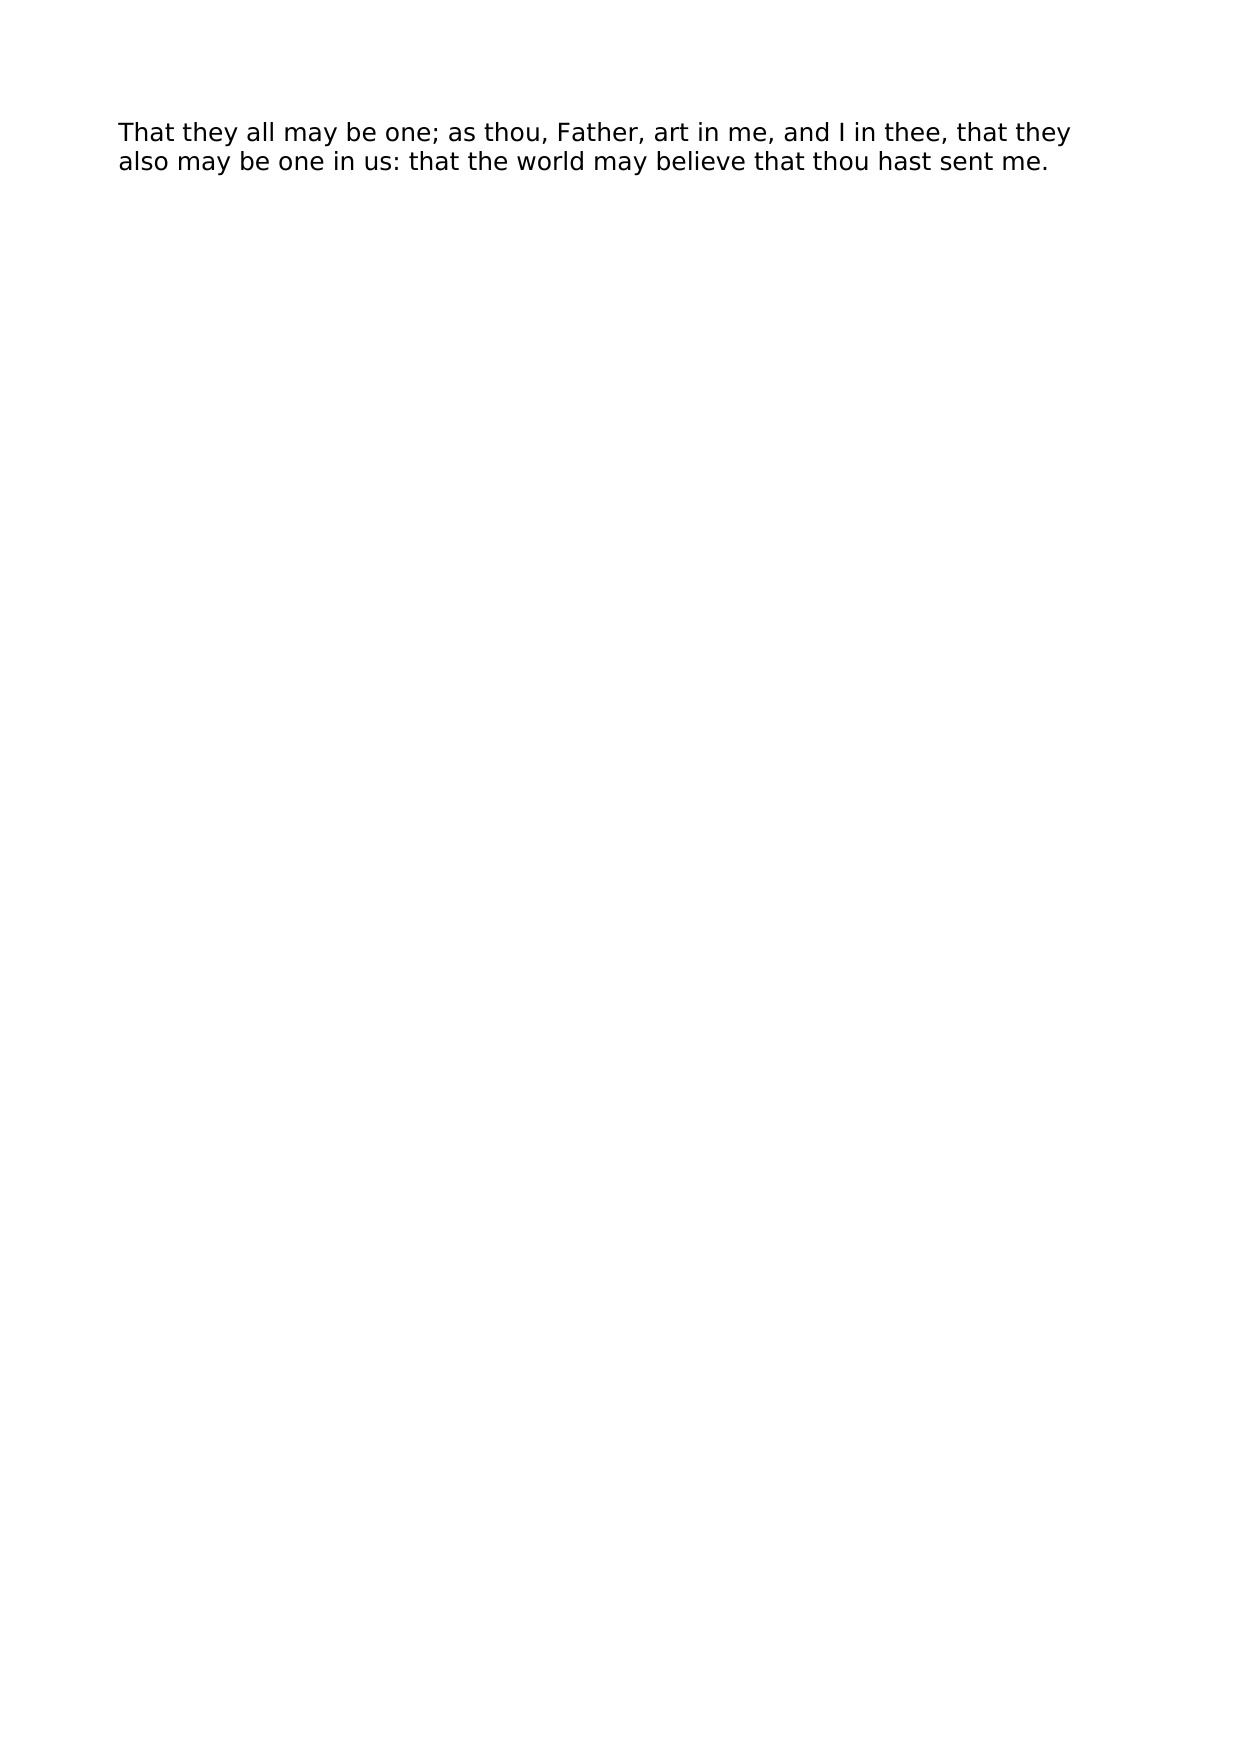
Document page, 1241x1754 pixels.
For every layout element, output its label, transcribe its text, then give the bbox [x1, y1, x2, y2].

text That they all may be one; as thou, Father, art in me, and I in thee, that they also may be one in us: that the world may believe that thou hast sent me. [118, 118, 1122, 176]
